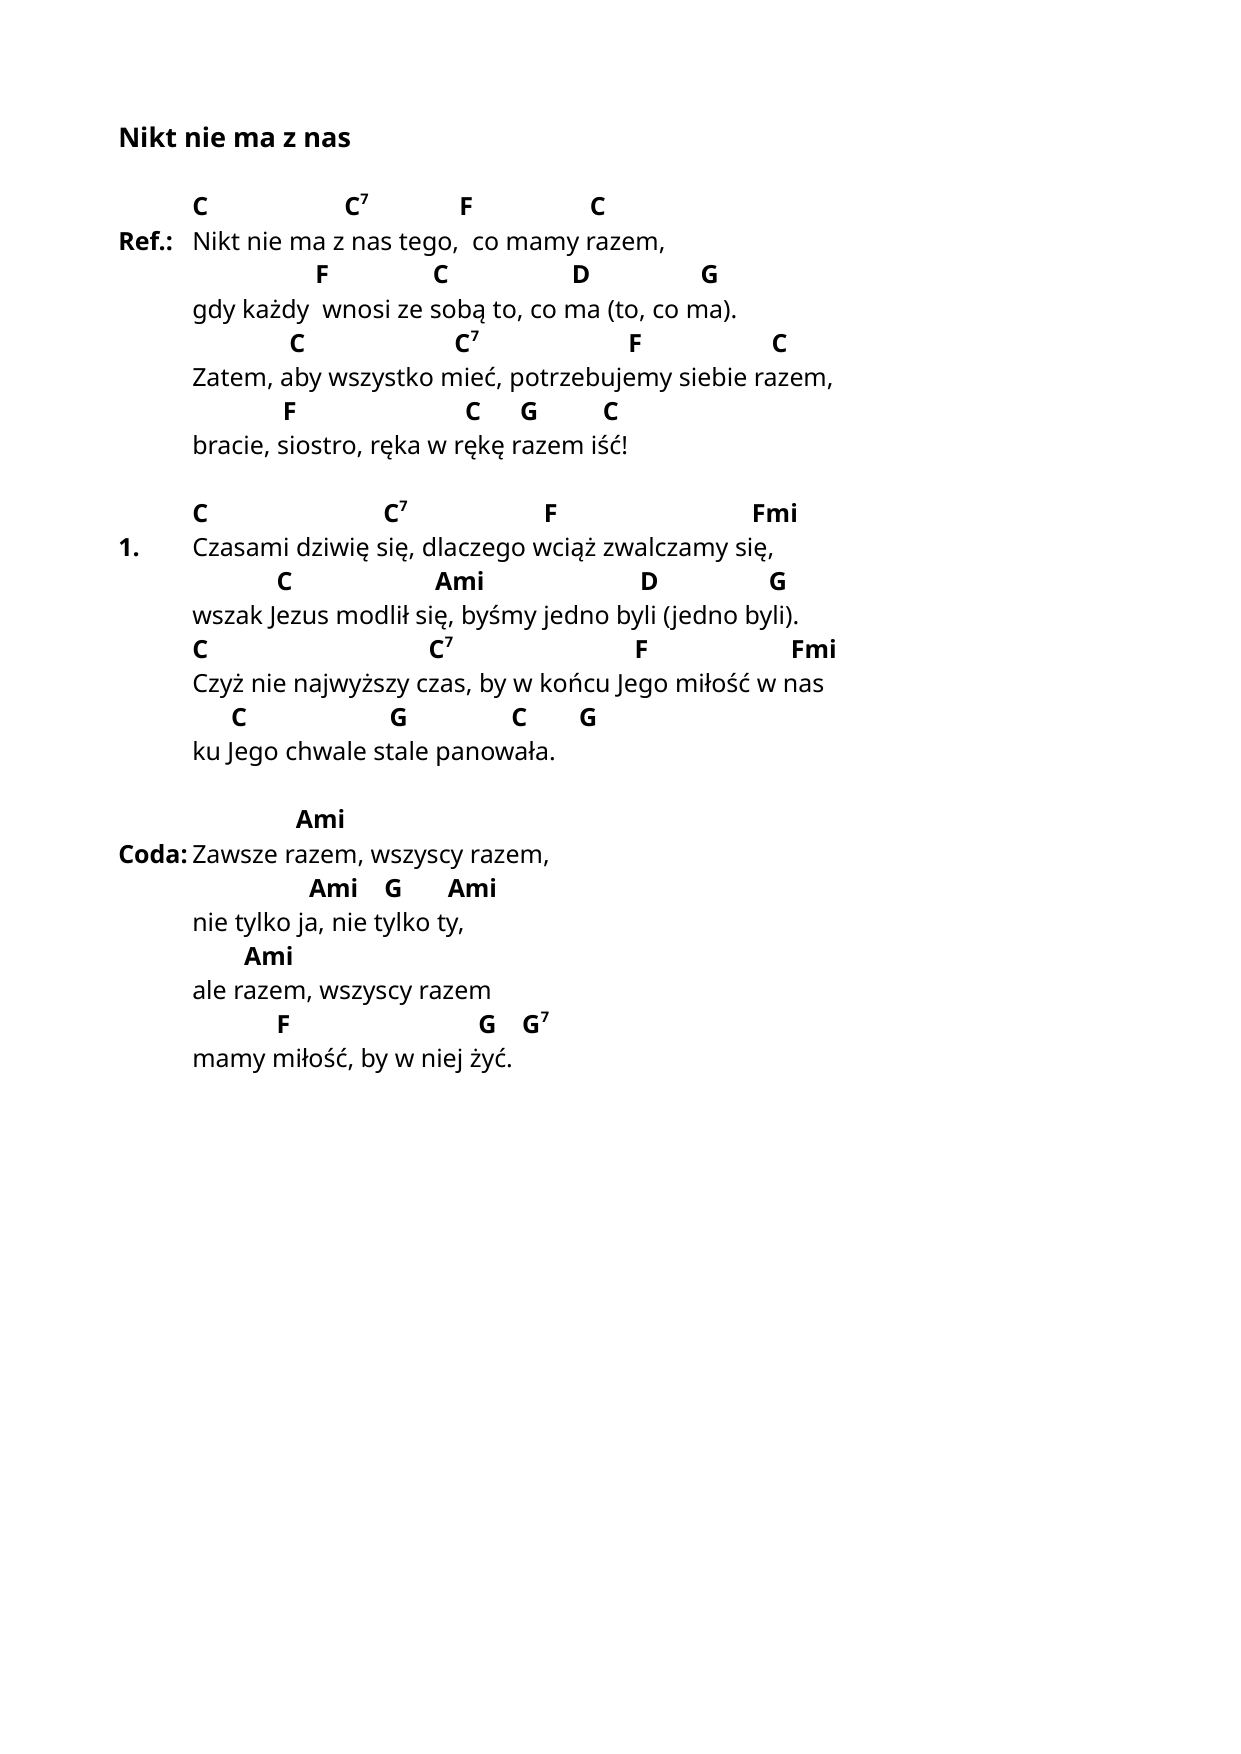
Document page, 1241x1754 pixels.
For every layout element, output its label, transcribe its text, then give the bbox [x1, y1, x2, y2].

text mamy miłość, by w niej żyć. [118, 1041, 1122, 1075]
text F G G7 [118, 1007, 1122, 1041]
text Ami [118, 802, 1122, 836]
text C C7 F Fmi [118, 496, 1122, 530]
text F C D G [118, 257, 1122, 291]
text wszak Jezus modlił się, byśmy jedno byli (jedno byli). [118, 598, 1122, 632]
text Zatem, aby wszystko mieć, potrzebujemy siebie razem, [118, 359, 1122, 393]
text C C7 F C [118, 325, 1122, 359]
text gdy każdy wnosi ze sobą to, co ma (to, co ma). [118, 291, 1122, 325]
text C C7 F Fmi [118, 632, 1122, 666]
text Ami [118, 938, 1122, 972]
text F C G C [118, 393, 1122, 427]
text C Ami D G [118, 564, 1122, 598]
text Ref.: Nikt nie ma z nas tego, co mamy razem, [118, 223, 1122, 257]
text 1. Czasami dziwię się, dlaczego wciąż zwalczamy się, [118, 530, 1122, 564]
text Coda: Zawsze razem, wszyscy razem, [118, 836, 1122, 870]
text ale razem, wszyscy razem [118, 972, 1122, 1007]
text Czyż nie najwyższy czas, by w końcu Jego miłość w nas [118, 666, 1122, 700]
text bracie, siostro, ręka w rękę razem iść! [118, 427, 1122, 462]
text C G C G [118, 700, 1122, 734]
text ku Jego chwale stale panowała. [118, 734, 1122, 768]
text Ami G Ami [118, 870, 1122, 904]
text nie tylko ja, nie tylko ty, [118, 904, 1122, 938]
text C C7 F C [118, 189, 1122, 223]
text Nikt nie ma z nas [118, 118, 1122, 155]
